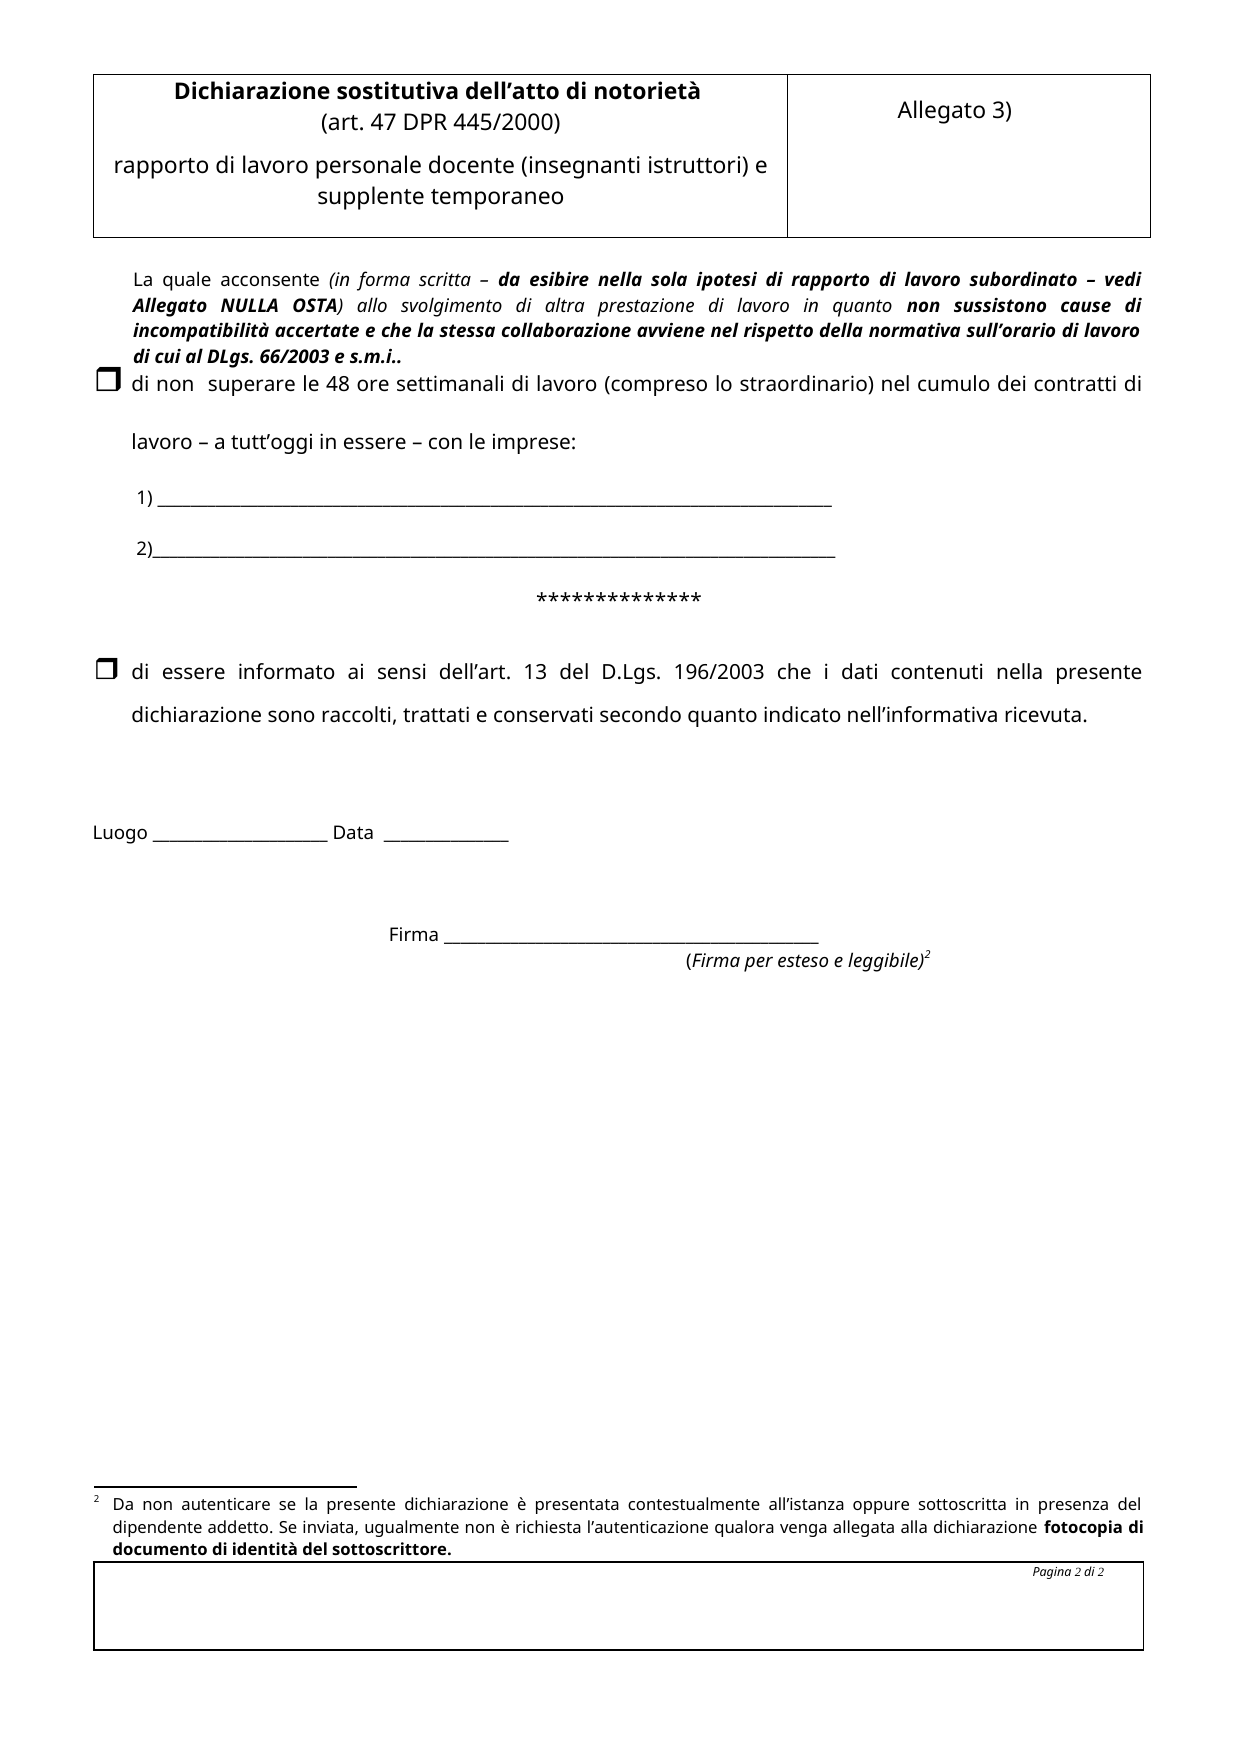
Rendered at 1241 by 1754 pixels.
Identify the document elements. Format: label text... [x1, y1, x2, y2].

text La quale acconsente (in forma scritta – da esibire nella sola ipotesi di rapporto di lavoro subordinato – vedi Allegato NULLA OSTA) allo svolgimento di altra prestazione di lavoro in quanto non sussistono cause di incompatibilità accertate e che la stessa collaborazione avviene nel rispetto della normativa sull’orario di lavoro di cui al DLgs. 66/2003 e s.m.i.. [133, 266, 1144, 368]
text 1) _________________________________________________________________________________ [94, 484, 1144, 510]
list di essere informato ai sensi dell’art. 13 del D.Lgs. 196/2003 che i dati contenuti nella presente dichiarazione sono raccolti, trattati e conservati secondo quanto indicato nell’informativa ricevuta. [94, 657, 1144, 728]
text (Firma per esteso e leggibile) [123, 947, 1144, 972]
list di non superare le 48 ore settimanali di lavoro (compreso lo straordinario) nel cumulo dei contratti di lavoro – a tutt’oggi in essere – con le imprese: [94, 368, 1144, 456]
text Firma _____________________________________________ [123, 921, 1144, 947]
text 2)__________________________________________________________________________________ [94, 535, 1144, 561]
text Luogo _____________________ Data _______________ [92, 819, 1144, 845]
text ************** [94, 586, 1144, 615]
text Da non autenticare se la presente dichiarazione è presentata contestualmente all’istanza oppure sottoscritta in presenza del dipendente addetto. Se inviata, ugualmente non è richiesta l’autenticazione qualora venga allegata alla dichiarazione fotocopia di documento di identità del sottoscrittore. [94, 1493, 1144, 1561]
